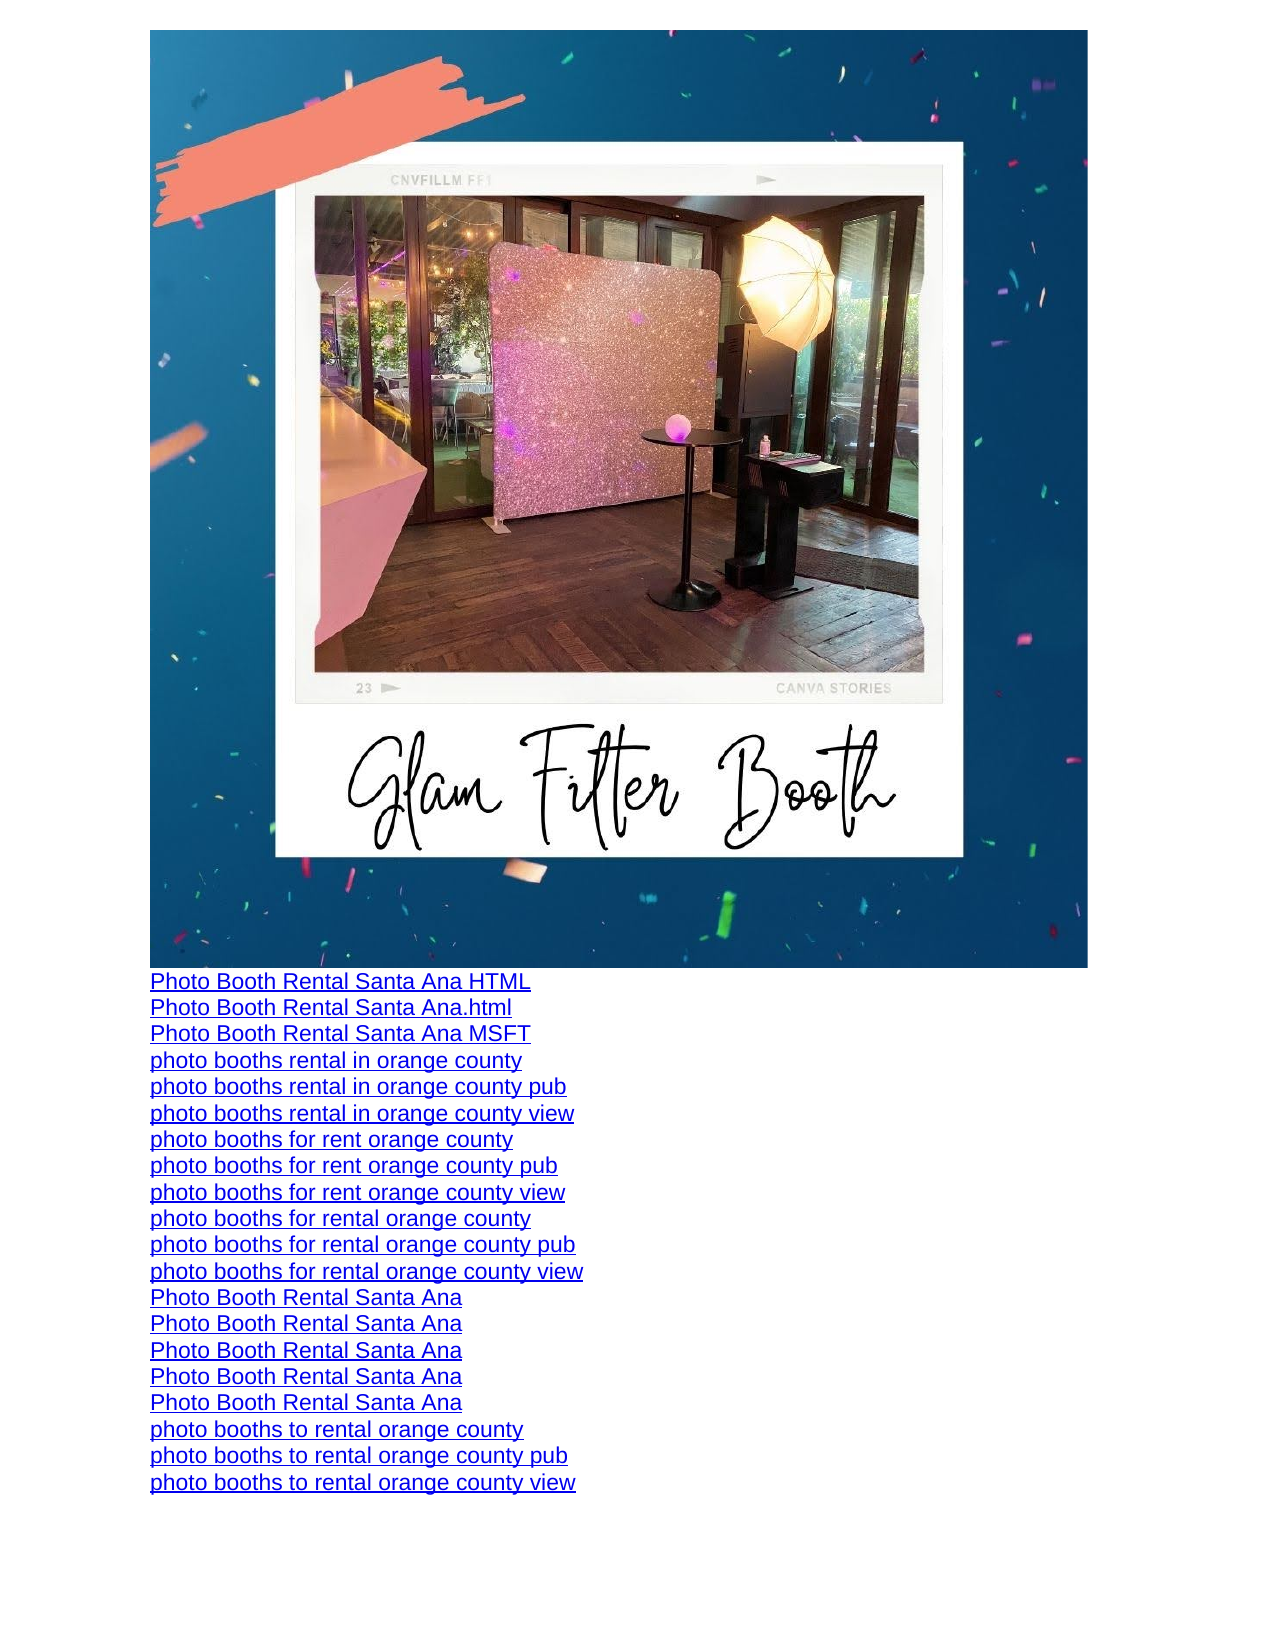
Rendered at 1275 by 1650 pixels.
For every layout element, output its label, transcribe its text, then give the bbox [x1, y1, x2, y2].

text photo booths for rent orange county [150, 1126, 1125, 1152]
text Photo Booth Rental Santa Ana [150, 1284, 1125, 1310]
picture [150, 30, 1088, 968]
text Photo Booth Rental Santa Ana [150, 1310, 1125, 1337]
text photo booths to rental orange county pub [150, 1442, 1125, 1468]
text photo booths to rental orange county view [150, 1468, 1125, 1495]
text photo booths for rental orange county view [150, 1258, 1125, 1284]
text photo booths for rental orange county [150, 1205, 1125, 1231]
text Photo Booth Rental Santa Ana MSFT [150, 1020, 1125, 1047]
text photo booths for rental orange county pub [150, 1231, 1125, 1258]
text Photo Booth Rental Santa Ana [150, 1337, 1125, 1363]
text photo booths rental in orange county view [150, 1099, 1125, 1126]
text photo booths to rental orange county [150, 1416, 1125, 1442]
text photo booths for rent orange county view [150, 1178, 1125, 1205]
text photo booths rental in orange county pub [150, 1073, 1125, 1099]
text Photo Booth Rental Santa Ana HTML [150, 968, 1125, 994]
text Photo Booth Rental Santa Ana.html [150, 994, 1125, 1020]
text photo booths for rent orange county pub [150, 1152, 1125, 1178]
text photo booths rental in orange county [150, 1047, 1125, 1073]
text Photo Booth Rental Santa Ana [150, 1363, 1125, 1389]
text Photo Booth Rental Santa Ana [150, 1389, 1125, 1416]
